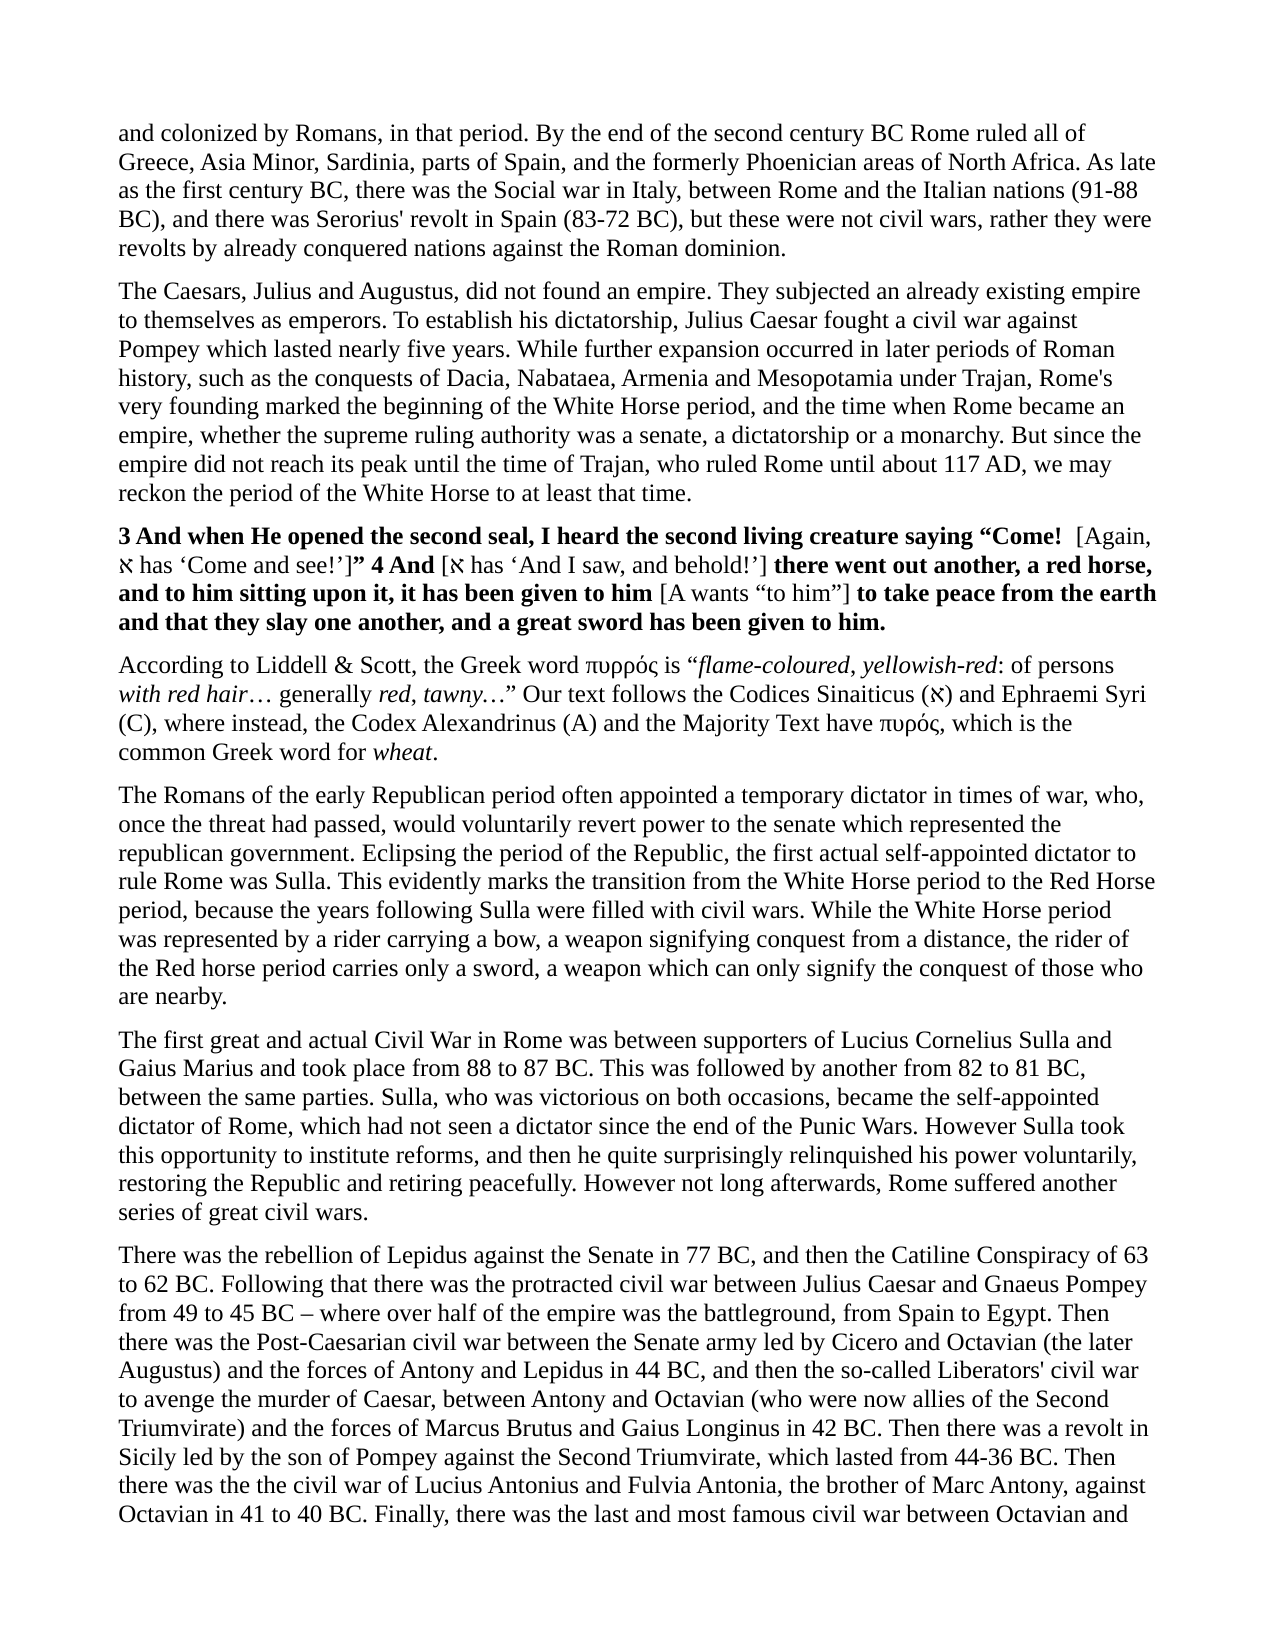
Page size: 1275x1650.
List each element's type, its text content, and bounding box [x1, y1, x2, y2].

text The Caesars, Julius and Augustus, did not found an empire. They subjected an already existing empire to themselves as emperors. To establish his dictatorship, Julius Caesar fought a civil war against Pompey which lasted nearly five years. While further expansion occurred in later periods of Roman history, such as the conquests of Dacia, Nabataea, Armenia and Mesopotamia under Trajan, Rome's very founding marked the beginning of the White Horse period, and the time when Rome became an empire, whether the supreme ruling authority was a senate, a dictatorship or a monarchy. But since the empire did not reach its peak until the time of Trajan, who ruled Rome until about 117 AD, we may reckon the period of the White Horse to at least that time. [118, 276, 1157, 506]
text The Romans of the early Republican period often appointed a temporary dictator in times of war, who, once the threat had passed, would voluntarily revert power to the senate which represented the republican government. Eclipsing the period of the Republic, the first actual self-appointed dictator to rule Rome was Sulla. This evidently marks the transition from the White Horse period to the Red Horse period, because the years following Sulla were filled with civil wars. While the White Horse period was represented by a rider carrying a bow, a weapon signifying conquest from a distance, the rider of the Red horse period carries only a sword, a weapon which can only signify the conquest of those who are nearby. [118, 780, 1157, 1010]
text and colonized by Romans, in that period. By the end of the second century BC Rome ruled all of Greece, Asia Minor, Sardinia, parts of Spain, and the formerly Phoenician areas of North Africa. As late as the first century BC, there was the Social war in Italy, between Rome and the Italian nations (91-88 BC), and there was Serorius' revolt in Spain (83-72 BC), but these were not civil wars, rather they were revolts by already conquered nations against the Roman dominion. [118, 118, 1157, 262]
text The first great and actual Civil War in Rome was between supporters of Lucius Cornelius Sulla and Gaius Marius and took place from 88 to 87 BC. This was followed by another from 82 to 81 BC, between the same parties. Sulla, who was victorious on both occasions, became the self-appointed dictator of Rome, which had not seen a dictator since the end of the Punic Wars. However Sulla took this opportunity to institute reforms, and then he quite surprisingly relinquished his power voluntarily, restoring the Republic and retiring peacefully. However not long afterwards, Rome suffered another series of great civil wars. [118, 1025, 1157, 1226]
text 3 And when He opened the second seal, I heard the second living creature saying “Come! [Again, א has ‘Come and see!’]” 4 And [א has ‘And I saw, and behold!’] there went out another, a red horse, and to him sitting upon it, it has been given to him [A wants “to him”] to take peace from the earth and that they slay one another, and a great sword has been given to him. [118, 521, 1157, 636]
text According to Liddell & Scott, the Greek word πυρρός is “flame-coloured, yellowish-red: of persons with red hair… generally red, tawny…” Our text follows the Codices Sinaiticus (א) and Ephraemi Syri (C), where instead, the Codex Alexandrinus (A) and the Majority Text have πυρός, which is the common Greek word for wheat. [118, 651, 1157, 766]
text There was the rebellion of Lepidus against the Senate in 77 BC, and then the Catiline Conspiracy of 63 to 62 BC. Following that there was the protracted civil war between Julius Caesar and Gnaeus Pompey from 49 to 45 BC – where over half of the empire was the battleground, from Spain to Egypt. Then there was the Post-Caesarian civil war between the Senate army led by Cicero and Octavian (the later Augustus) and the forces of Antony and Lepidus in 44 BC, and then the so-called Liberators' civil war to avenge the murder of Caesar, between Antony and Octavian (who were now allies of the Second Triumvirate) and the forces of Marcus Brutus and Gaius Longinus in 42 BC. Then there was a revolt in Sicily led by the son of Pompey against the Second Triumvirate, which lasted from 44-36 BC. Then there was the the civil war of Lucius Antonius and Fulvia Antonia, the brother of Marc Antony, against Octavian in 41 to 40 BC. Finally, there was the last and most famous civil war between Octavian and [118, 1241, 1157, 1528]
